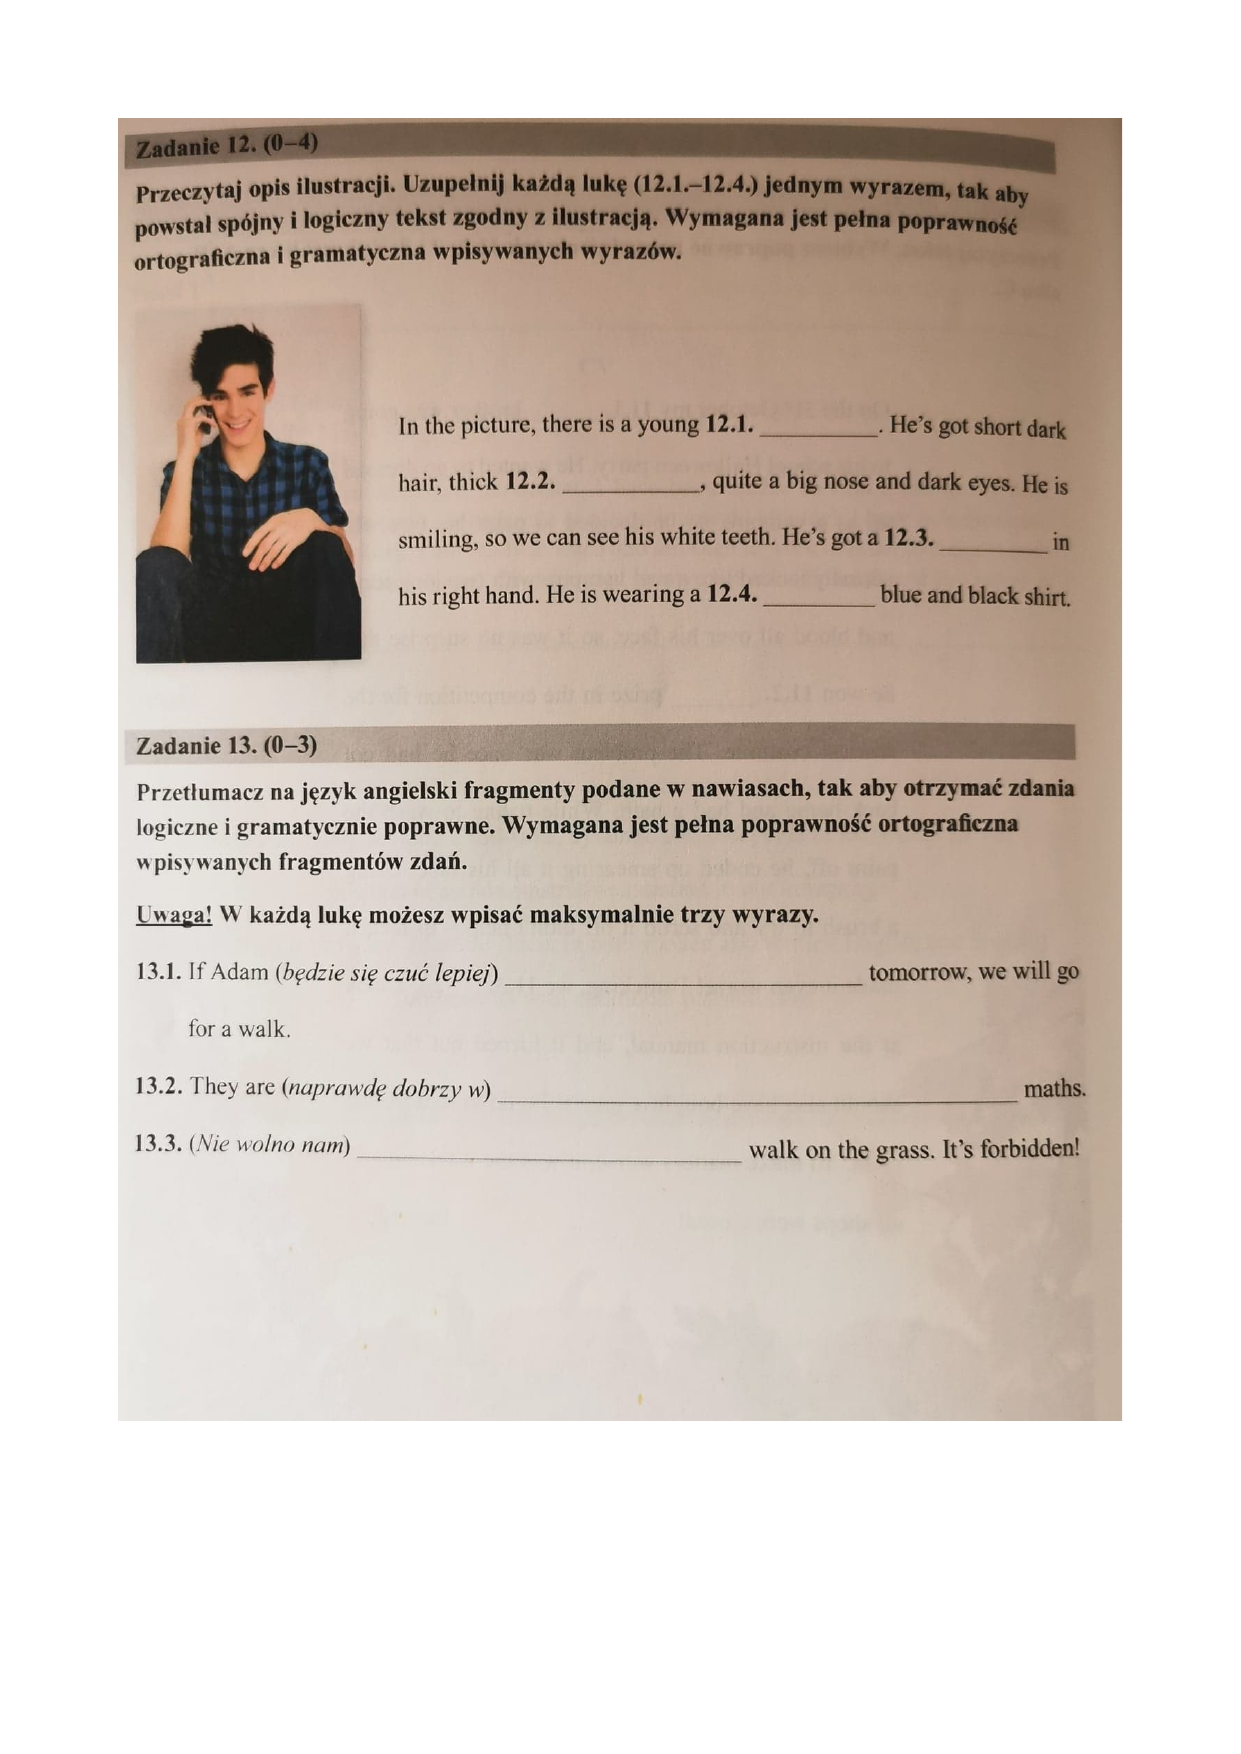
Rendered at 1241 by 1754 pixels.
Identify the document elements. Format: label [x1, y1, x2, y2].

picture [118, 118, 1123, 1421]
